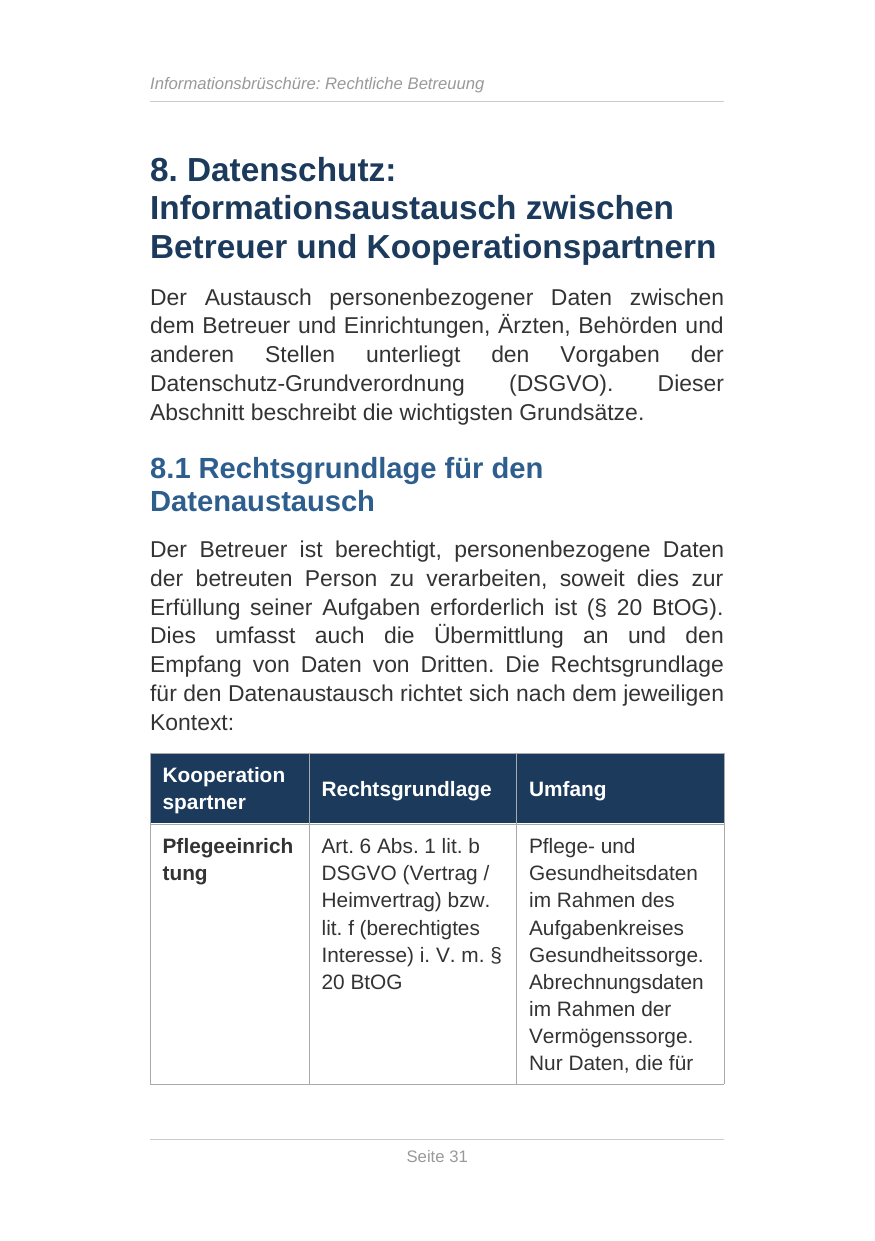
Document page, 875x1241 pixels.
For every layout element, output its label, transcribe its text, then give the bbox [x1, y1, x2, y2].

table_cell Art. 6 Abs. 1 lit. b DSGVO (Vertrag / Heimvertrag) bzw. lit. f (berechtigtes Interesse) i. V. m. § 20 BtOG [310, 825, 516, 1084]
table_cell Pflege- und Gesundheitsdaten im Rahmen des Aufgabenkreises Gesundheitssorge. Abrechnungsdaten im Rahmen der Vermögenssorge. Nur Daten, die für [517, 825, 724, 1084]
table_cell Pflegeeinrichtung [151, 825, 309, 1084]
text Der Betreuer ist berechtigt, personenbezogene Daten der betreuten Person zu verarbeiten, soweit dies zur Erfüllung seiner Aufgaben erforderlich ist (§ 20 BtOG). Dies umfasst auch die Übermittlung an und den Empfang von Daten von Dritten. Die Rechtsgrundlage für den Datenaustausch richtet sich nach dem jeweiligen Kontext: [150, 534, 724, 736]
table_header Umfang [517, 754, 724, 823]
table_header Kooperationspartner [151, 754, 309, 823]
text Der Austausch personenbezogener Daten zwischen dem Betreuer und Einrichtungen, Ärzten, Behörden und anderen Stellen unterliegt den Vorgaben der Datenschutz-Grundverordnung (DSGVO). Dieser Abschnitt beschreibt die wichtigsten Grundsätze. [150, 282, 724, 426]
subtitle 8.1 Rechtsgrundlage für den Datenaustausch [150, 451, 724, 518]
subtitle 8. Datenschutz: Informationsaustausch zwischen Betreuer und Kooperationspartnern [150, 150, 724, 265]
table_header Rechtsgrundlage [310, 754, 516, 823]
